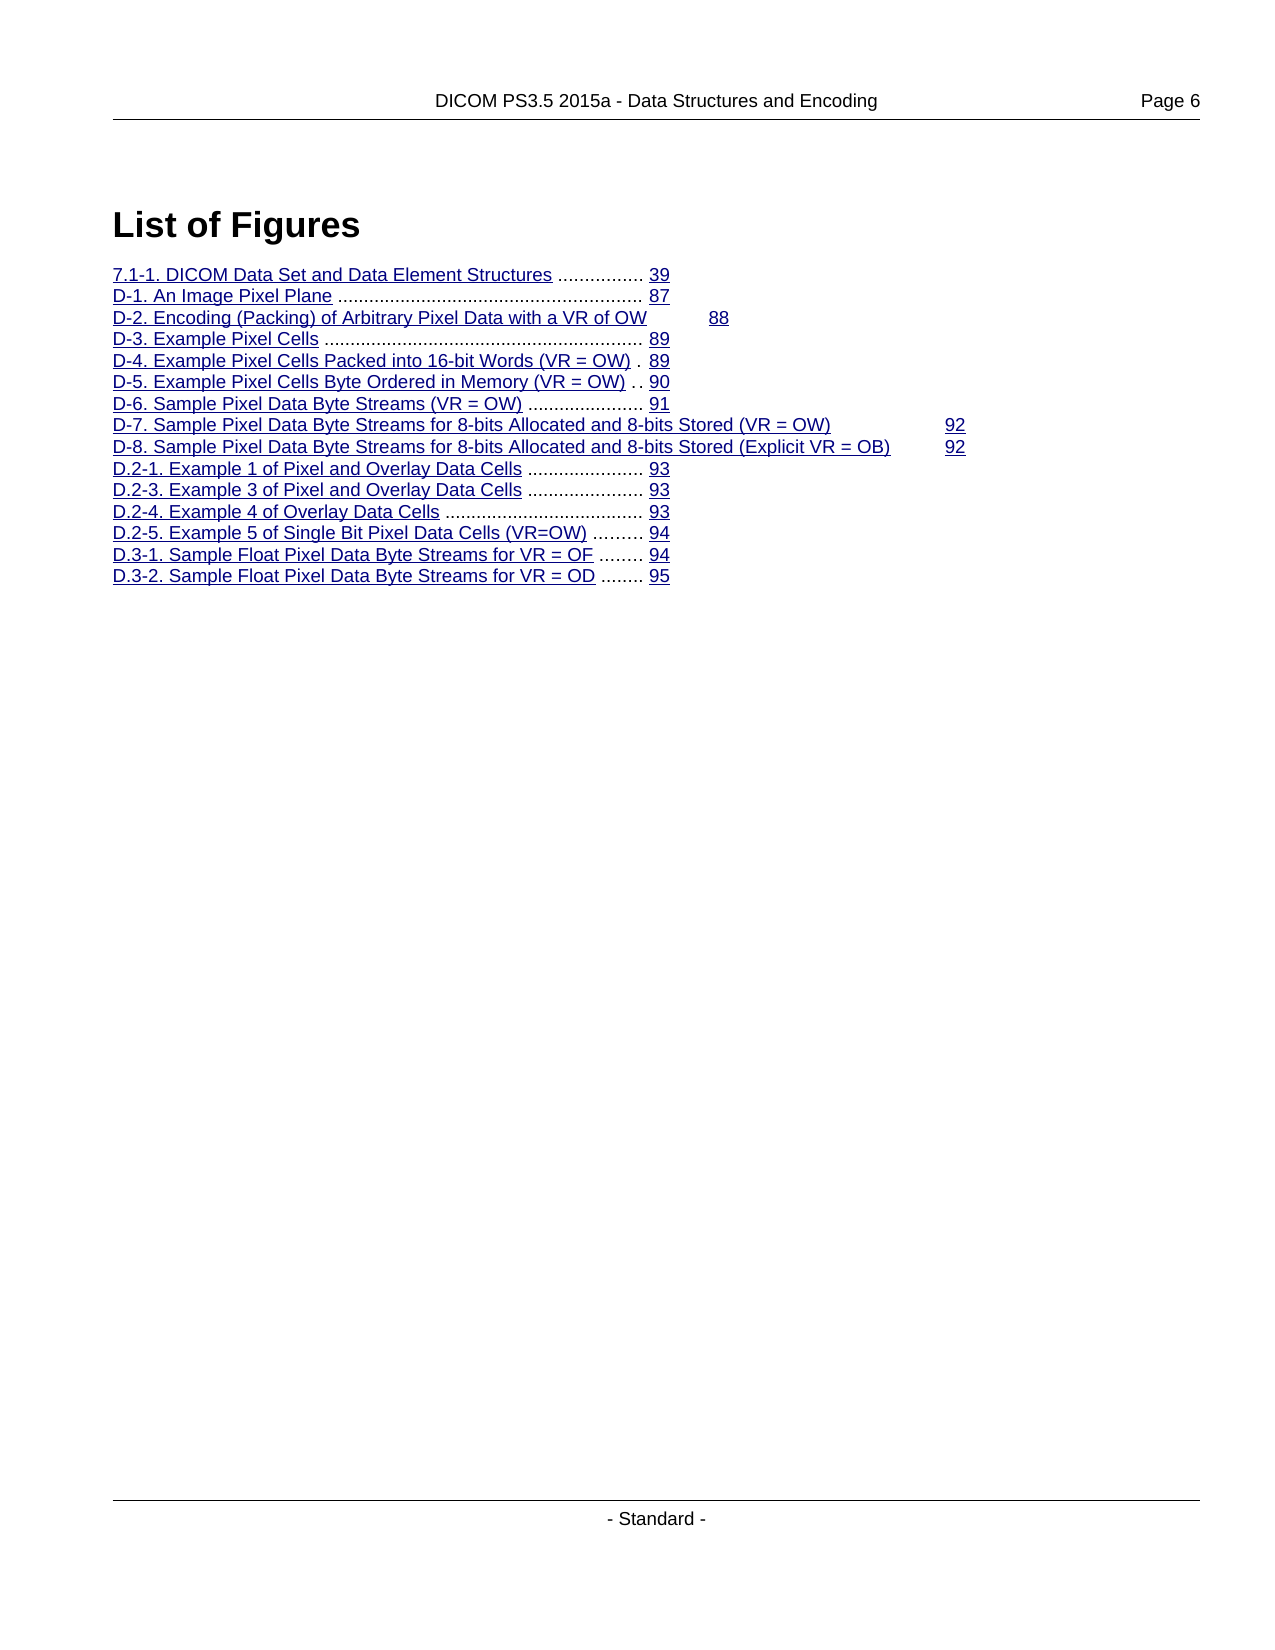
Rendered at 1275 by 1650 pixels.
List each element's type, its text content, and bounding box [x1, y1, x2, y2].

text 7.1-1. DICOM Data Set and Data Element Structures 0 [112, 263, 1175, 285]
text D.2-5. Example 5 of Single Bit Pixel Data Cells (VR=OW) 0 [112, 522, 1175, 544]
text D-8. Sample Pixel Data Byte Streams for 8-bits Allocated and 8-bits Stored (Explicit VR = OB) 0 [112, 436, 1175, 457]
text D.2-1. Example 1 of Pixel and Overlay Data Cells 0 [112, 457, 1175, 479]
text D.2-3. Example 3 of Pixel and Overlay Data Cells 0 [112, 479, 1175, 501]
text D-2. Encoding (Packing) of Arbitrary Pixel Data with a VR of OW 0 [112, 306, 1175, 328]
text D-3. Example Pixel Cells 0 [112, 328, 1175, 349]
text D.3-2. Sample Float Pixel Data Byte Streams for VR = OD 0 [112, 565, 1175, 587]
text D-1. An Image Pixel Plane 0 [112, 285, 1175, 306]
text D-7. Sample Pixel Data Byte Streams for 8-bits Allocated and 8-bits Stored (VR = OW) 0 [112, 414, 1175, 436]
text List of Figures [112, 204, 1200, 245]
text D-6. Sample Pixel Data Byte Streams (VR = OW) 0 [112, 393, 1175, 414]
text D.2-4. Example 4 of Overlay Data Cells 0 [112, 501, 1175, 522]
text D-4. Example Pixel Cells Packed into 16-bit Words (VR = OW) 0 [112, 349, 1175, 371]
text D-5. Example Pixel Cells Byte Ordered in Memory (VR = OW) 0 [112, 371, 1175, 393]
text D.3-1. Sample Float Pixel Data Byte Streams for VR = OF 0 [112, 544, 1175, 565]
